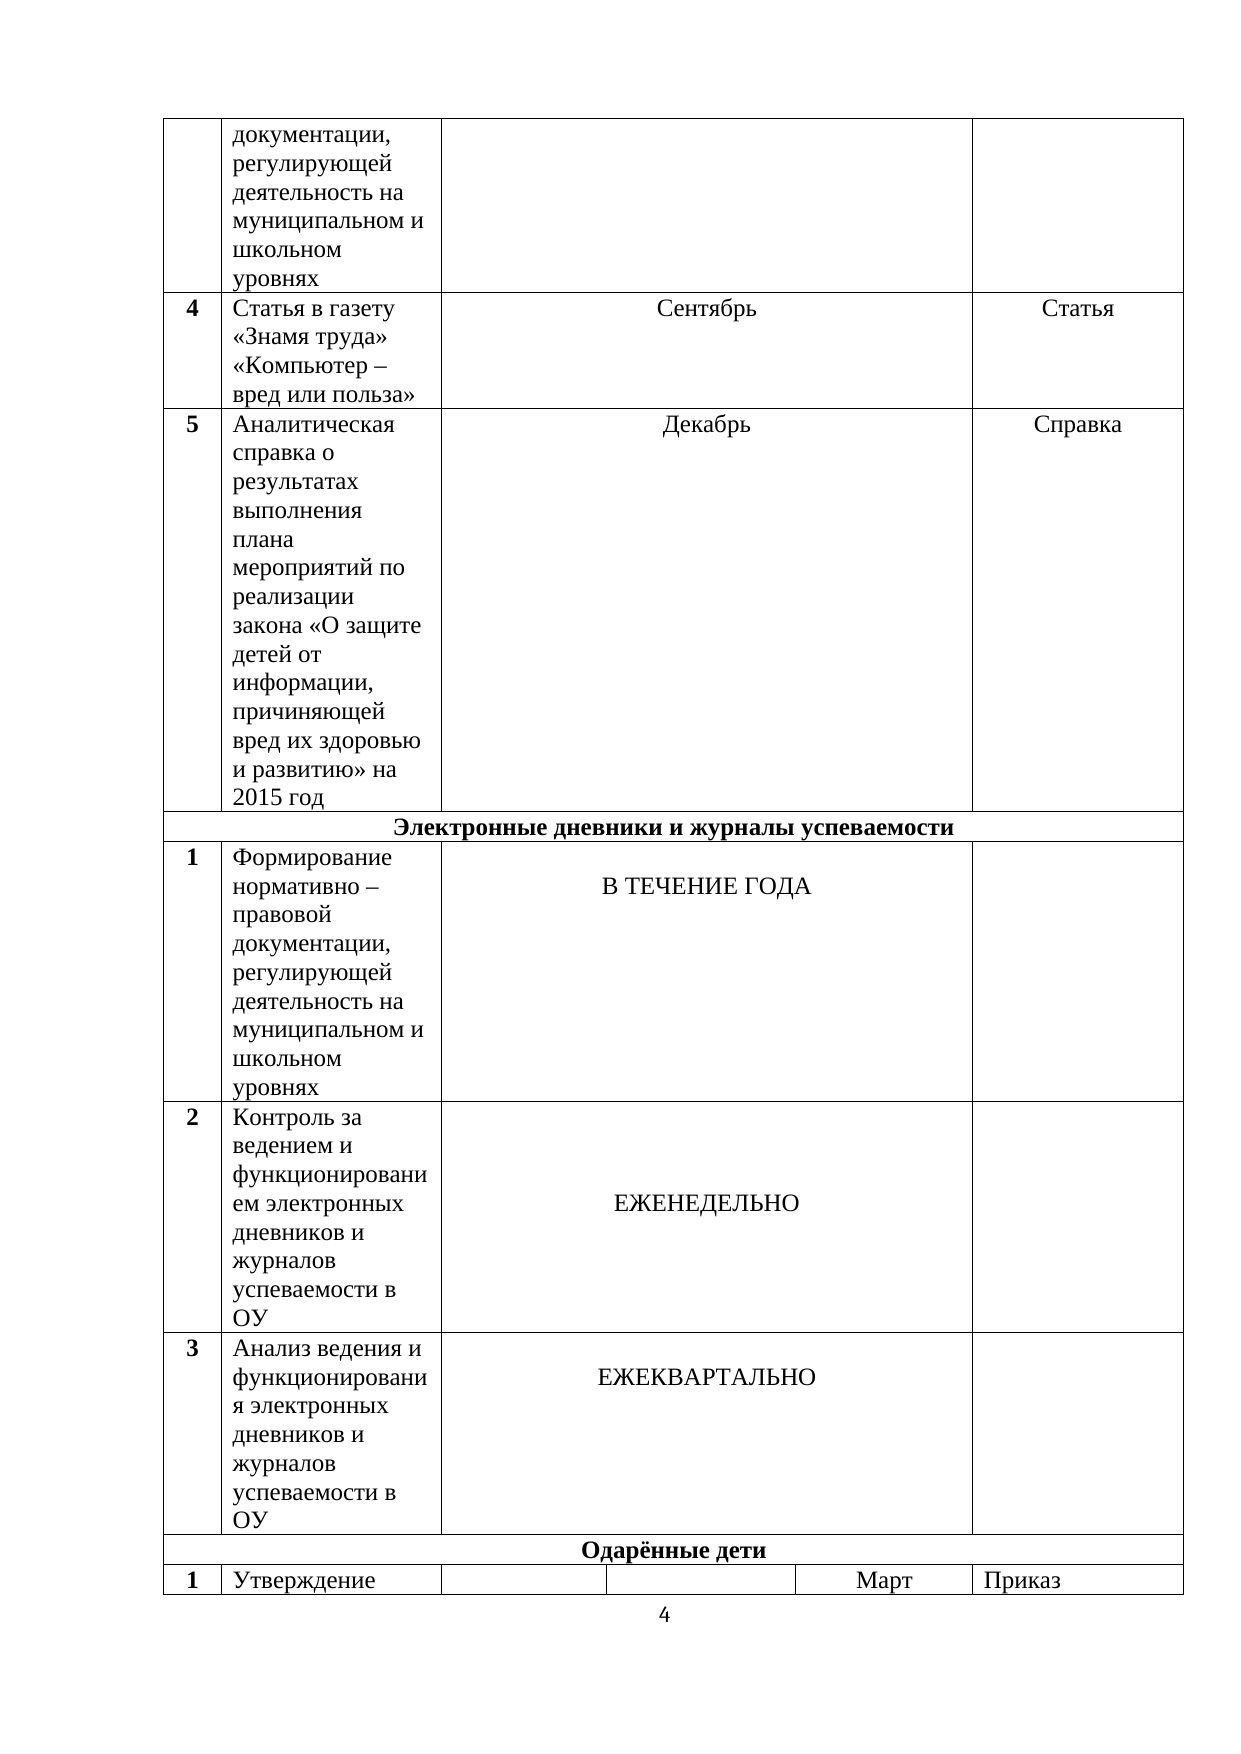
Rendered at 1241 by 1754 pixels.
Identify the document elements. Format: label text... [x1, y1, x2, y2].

table_cell ЕЖЕНЕДЕЛЬНО [442, 1102, 972, 1332]
table_cell [973, 1333, 1183, 1534]
table_cell Формирование нормативно – правовой документации, регулирующей деятельность на муниципальном и школьном уровнях [222, 842, 441, 1101]
table_cell Утверждение [222, 1565, 441, 1594]
table_cell Аналитическая справка о результатах выполнения плана мероприятий по реализации закона «О защите детей от информации, причиняющей вред их здоровью и развитию» на 2015 год [222, 409, 441, 811]
table_cell Март [796, 1565, 972, 1594]
table_cell [973, 842, 1183, 1101]
table_cell 5 [164, 409, 221, 811]
table_cell [442, 1565, 606, 1594]
table_cell Статья [973, 293, 1183, 408]
table_cell [973, 1102, 1183, 1332]
table_cell Электронные дневники и журналы успеваемости [164, 812, 1183, 841]
table_cell документации, регулирующей деятельность на муниципальном и школьном уровнях [222, 119, 441, 292]
table_cell Одарённые дети [164, 1535, 1183, 1564]
table_cell Приказ [973, 1565, 1183, 1594]
table_cell Статья в газету «Знамя труда» «Компьютер – вред или польза» [222, 293, 441, 408]
table_cell ЕЖЕКВАРТАЛЬНО [442, 1333, 972, 1534]
table_cell Контроль за ведением и функционированием электронных дневников и журналов успеваемости в ОУ [222, 1102, 441, 1332]
table_cell [164, 119, 221, 292]
table_cell 1 [164, 842, 221, 1101]
table_cell [973, 119, 1183, 292]
table_cell Декабрь [442, 409, 972, 811]
table_cell Анализ ведения и функционирования электронных дневников и журналов успеваемости в ОУ [222, 1333, 441, 1534]
table_cell 4 [164, 293, 221, 408]
table_cell 1 [164, 1565, 221, 1594]
table_cell 3 [164, 1333, 221, 1534]
table_cell 2 [164, 1102, 221, 1332]
table_cell Справка [973, 409, 1183, 811]
table_cell [607, 1565, 795, 1594]
table_cell Сентябрь [442, 293, 972, 408]
table_cell В ТЕЧЕНИЕ ГОДА [442, 842, 972, 1101]
table_cell [442, 119, 972, 292]
